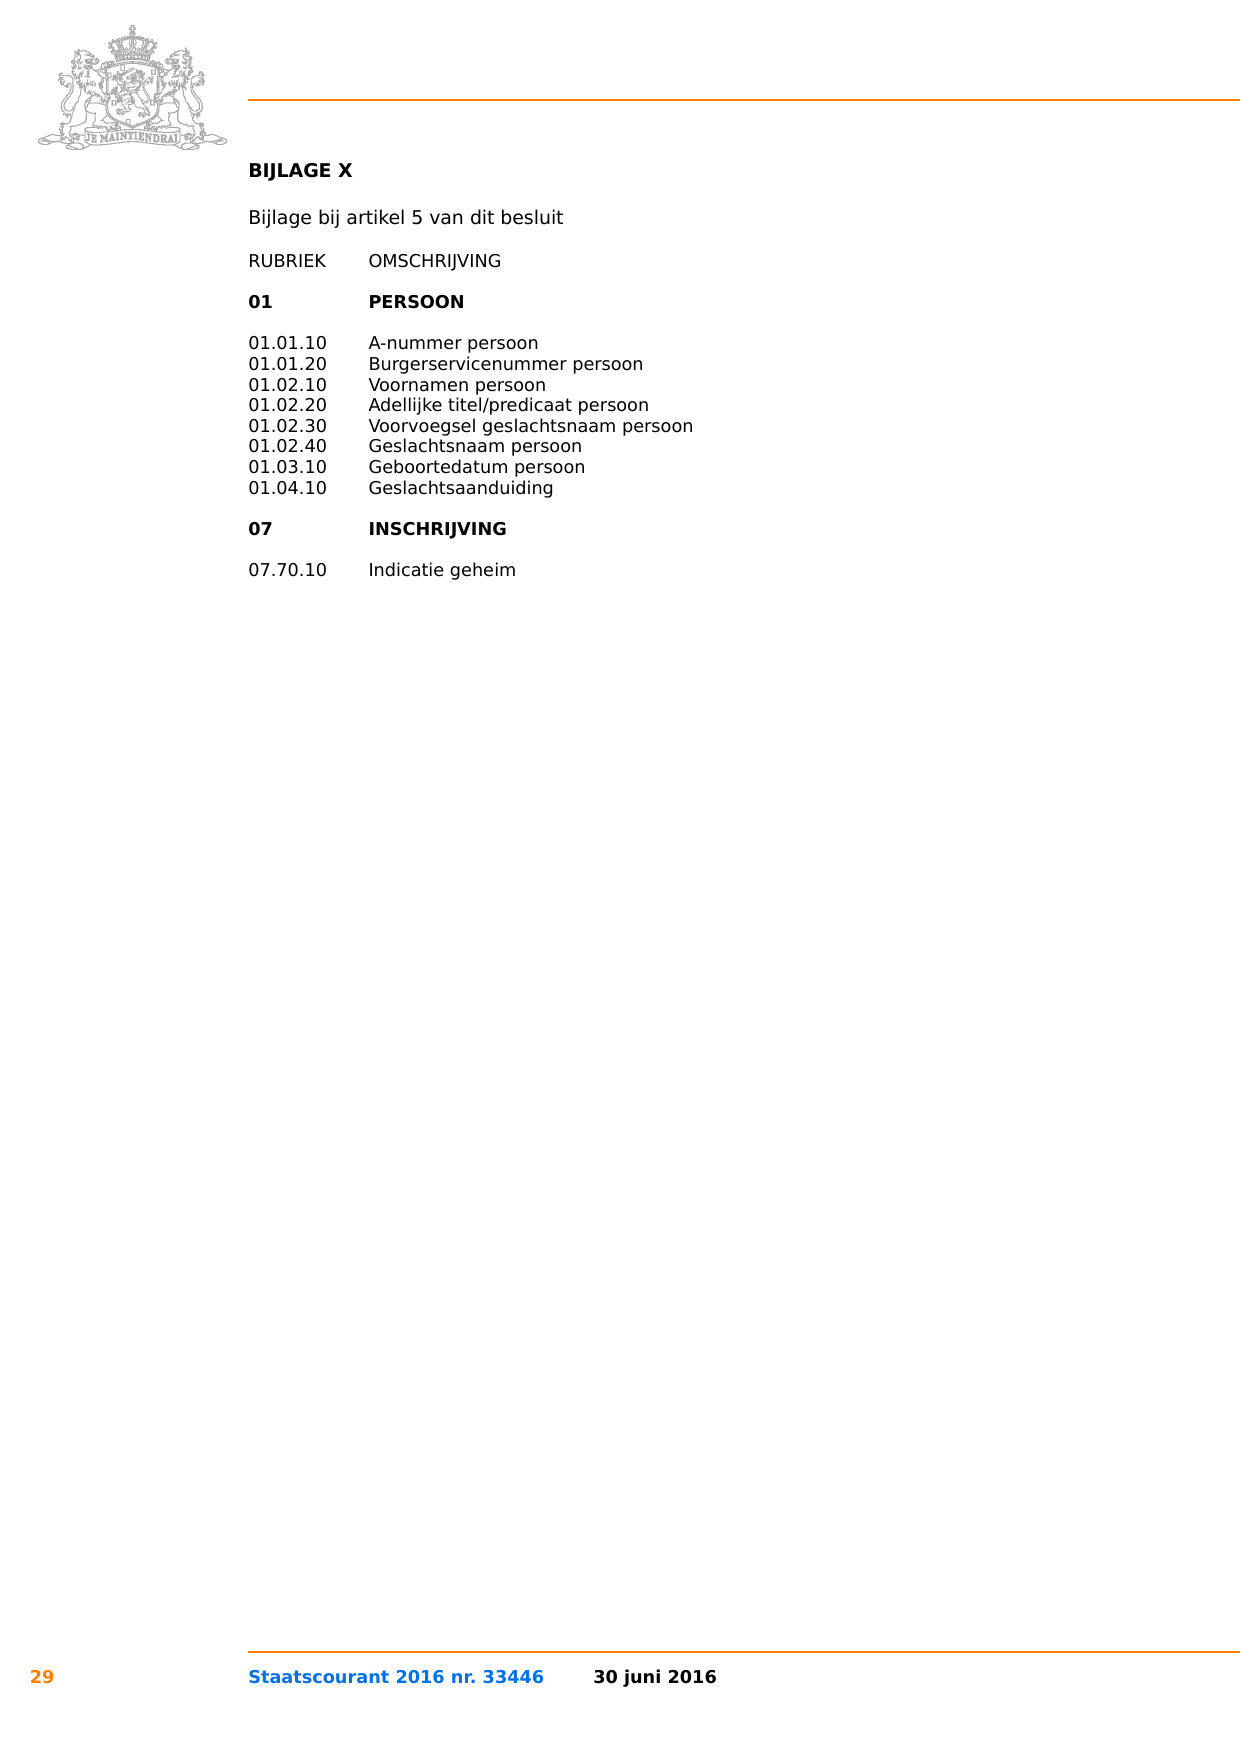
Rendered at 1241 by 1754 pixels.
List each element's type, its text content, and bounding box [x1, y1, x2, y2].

table_cell [248, 313, 362, 333]
table_cell 01.02.20 [248, 395, 362, 416]
table_cell Voornamen persoon [363, 375, 1163, 395]
table_cell Geslachtsaanduiding [363, 478, 1163, 498]
table_cell 01.01.20 [248, 354, 362, 374]
table_cell A-nummer persoon [363, 333, 1163, 354]
table_cell INSCHRIJVING [363, 519, 1163, 539]
table_cell 07 [248, 519, 362, 539]
table_cell Geslachtsnaam persoon [363, 436, 1163, 457]
table_cell Indicatie geheim [363, 560, 1163, 581]
table_cell [363, 313, 1163, 333]
table_cell Geboortedatum persoon [363, 457, 1163, 478]
table_cell Adellijke titel/predicaat persoon [363, 395, 1163, 416]
table_cell 01.02.10 [248, 375, 362, 395]
table_header OMSCHRIJVING [363, 251, 1163, 271]
text Bijlage bij artikel 5 van dit besluit [248, 207, 1163, 229]
table_cell 01.02.40 [248, 436, 362, 457]
table_header RUBRIEK [248, 251, 362, 271]
table_cell [248, 498, 362, 519]
table_cell 07.70.10 [248, 560, 362, 581]
table_cell 01 [248, 292, 362, 313]
table_cell [248, 540, 362, 560]
table_cell Voorvoegsel geslachtsnaam persoon [363, 416, 1163, 436]
table_cell PERSOON [363, 292, 1163, 313]
table_cell [248, 271, 362, 292]
table_cell [363, 271, 1163, 292]
table_cell 01.04.10 [248, 478, 362, 498]
table_cell Burgerservicenummer persoon [363, 354, 1163, 374]
subtitle BIJLAGE X [248, 160, 1163, 182]
table_cell 01.02.30 [248, 416, 362, 436]
table_cell 01.03.10 [248, 457, 362, 478]
table_cell [363, 540, 1163, 560]
table_cell [363, 498, 1163, 519]
table_cell 01.01.10 [248, 333, 362, 354]
picture [38, 25, 227, 150]
